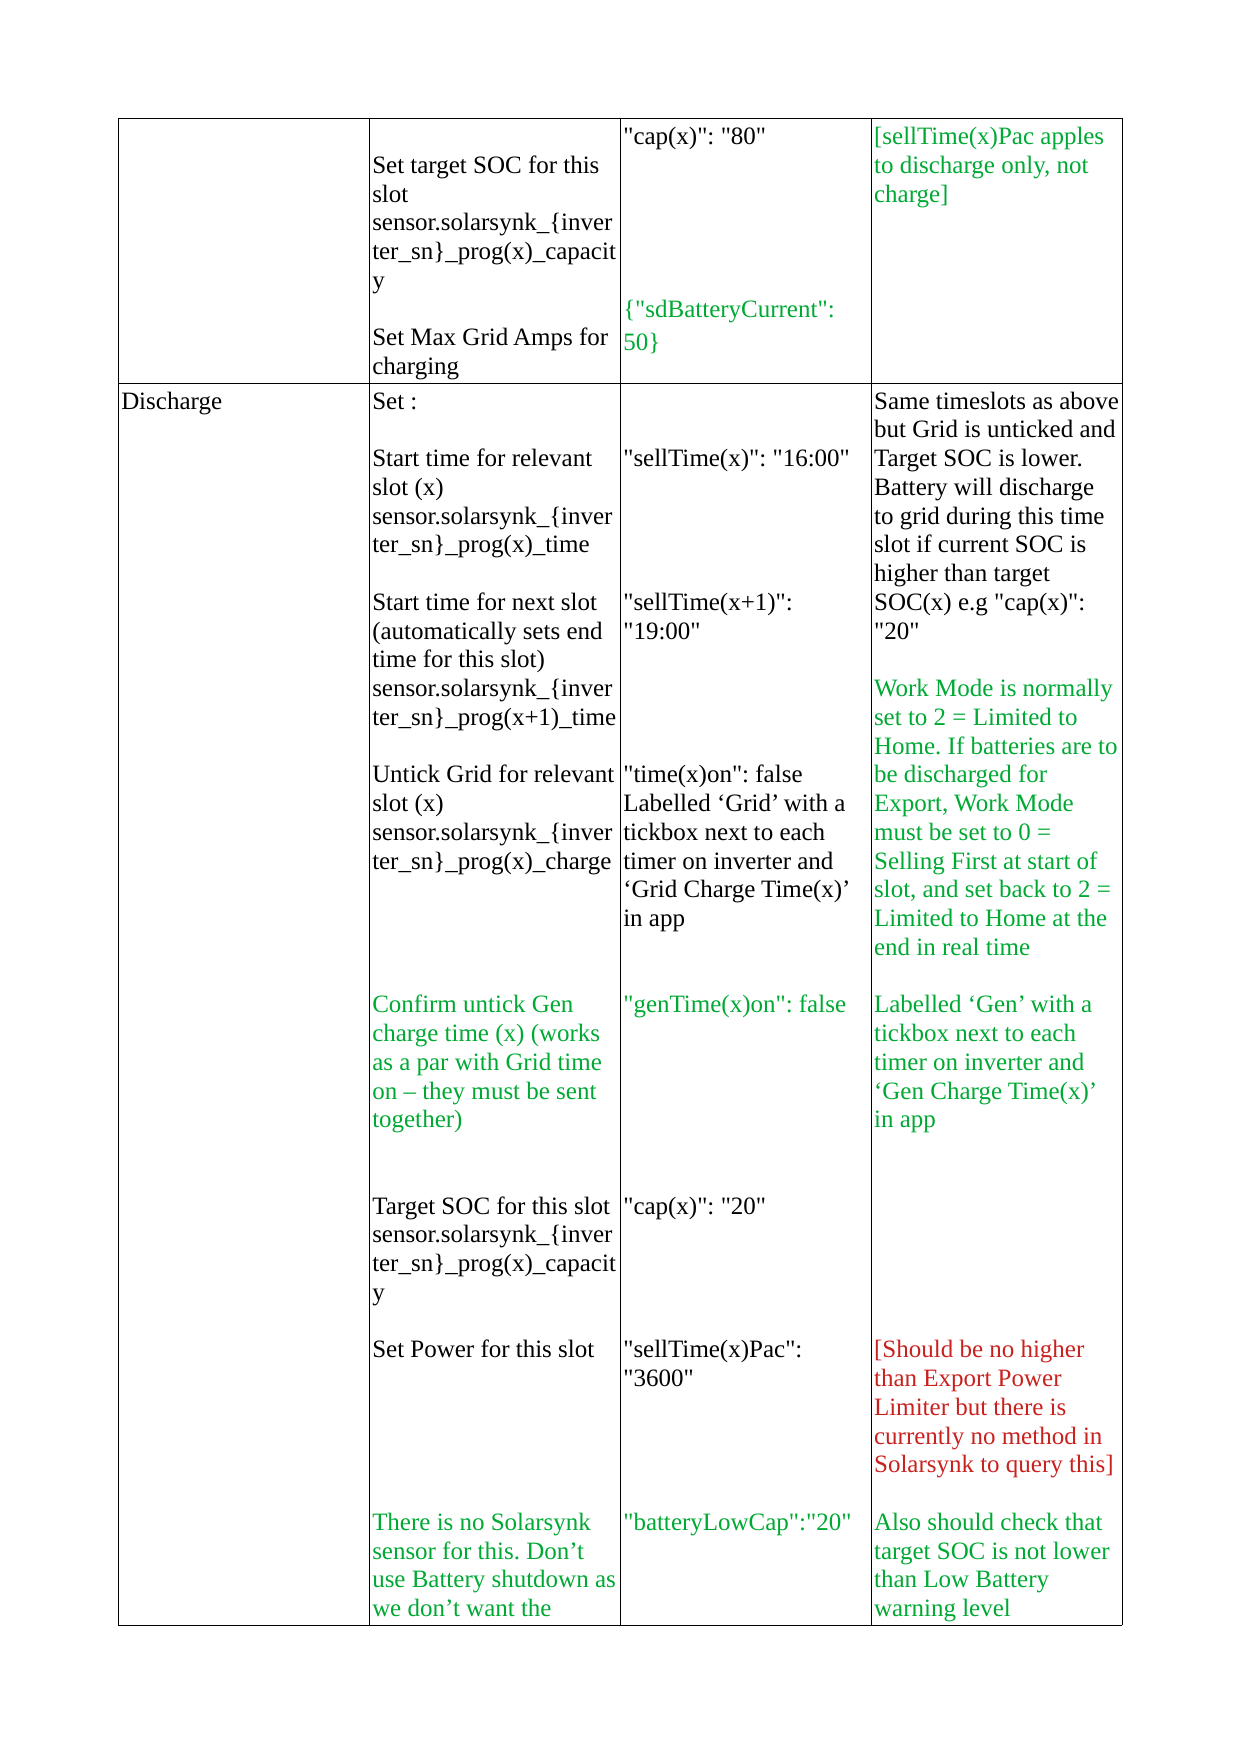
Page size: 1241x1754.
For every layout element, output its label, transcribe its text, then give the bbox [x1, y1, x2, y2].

table_cell Set : Start time for relevant slot (x) sensor.solarsynk_{inverter_sn}_prog(x)_time Start time for next slot (automatically sets end time for this slot) sensor.solarsynk_{inverter_sn}_prog(x+1)_time Untick Grid for relevant slot (x) sensor.solarsynk_{inverter_sn}_prog(x)_charge Confirm untick Gen charge time (x) (works as a par with Grid time on – they must be sent together) Target SOC for this slot sensor.solarsynk_{inverter_sn}_prog(x)_capacity Set Power for this slot There is no Solarsynk sensor for this. Don’t use Battery shutdown as we don’t want the [370, 384, 620, 1625]
table_cell Discharge [119, 384, 369, 1625]
table_cell [sellTime(x)Pac apples to discharge only, not charge] [872, 119, 1122, 383]
table_cell Set target SOC for this slot sensor.solarsynk_{inverter_sn}_prog(x)_capacity Set Max Grid Amps for charging [370, 119, 620, 383]
table_cell "sellTime(x)": "16:00" "sellTime(x+1)": "19:00" "time(x)on": false Labelled ‘Grid’ with a tickbox next to each timer on inverter and ‘Grid Charge Time(x)’ in app "genTime(x)on": false "cap(x)": "20" "sellTime(x)Pac": "3600" "batteryLowCap":"20" [621, 384, 871, 1625]
table_cell Same timeslots as above but Grid is unticked and Target SOC is lower. Battery will discharge to grid during this time slot if current SOC is higher than target SOC(x) e.g "cap(x)": "20" Work Mode is normally set to 2 = Limited to Home. If batteries are to be discharged for Export, Work Mode must be set to 0 = Selling First at start of slot, and set back to 2 = Limited to Home at the end in real time Labelled ‘Gen’ with a tickbox next to each timer on inverter and ‘Gen Charge Time(x)’ in app [Should be no higher than Export Power Limiter but there is currently no method in Solarsynk to query this] Also should check that target SOC is not lower than Low Battery warning level [872, 384, 1122, 1625]
table_cell [119, 119, 369, 383]
table_cell "cap(x)": "80" {"sdBatteryCurrent": 50} [621, 119, 871, 383]
